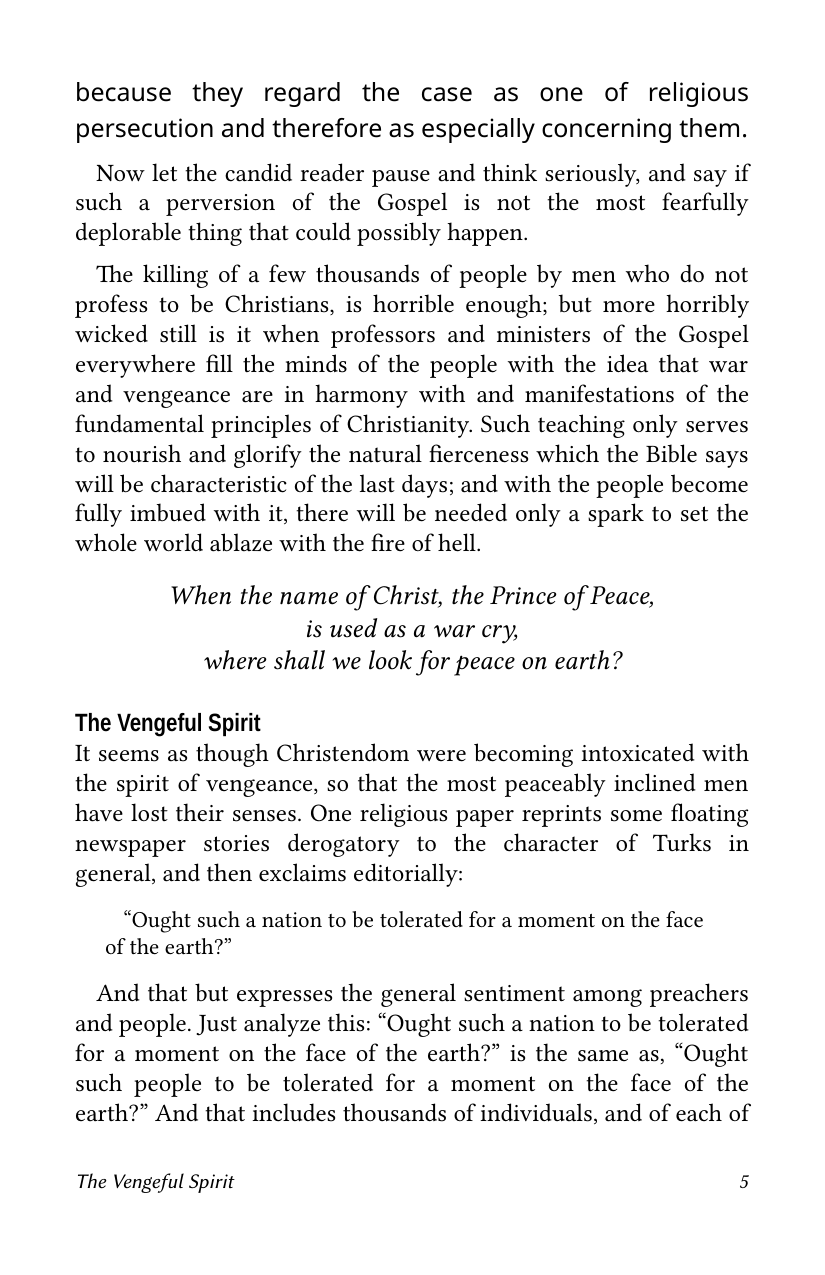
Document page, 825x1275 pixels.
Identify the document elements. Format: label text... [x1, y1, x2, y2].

text because they regard the case as one of religious persecution and therefore as especially concerning them. [75, 75, 750, 145]
text When the name of Christ, the Prince of Peace, [75, 580, 750, 611]
text It seems as though Christendom were becoming intoxicated with the spirit of vengeance, so that the most peaceably inclined men have lost their senses. One religious paper reprints some floating newspaper stories derogatory to the character of Turks in general, and then exclaims editorially: [75, 739, 750, 887]
text where shall we look for peace on earth? [75, 645, 750, 676]
text The killing of a few thousands of people by men who do not profess to be Christians, is horrible enough; but more horribly wicked still is it when professors and ministers of the Gospel everywhere fill the minds of the people with the idea that war and vengeance are in harmony with and manifestations of the fundamental principles of Christianity. Such teaching only serves to nourish and glorify the natural fierceness which the Bible says will be characteristic of the last days; and with the people become fully imbued with it, there will be needed only a spark to set the whole world ablaze with the fire of hell. [75, 260, 750, 558]
subtitle The Vengeful Spirit [75, 707, 750, 736]
text And that but expresses the general sentiment among preachers and people. Just analyze this: “Ought such a nation to be tolerated for a moment on the face of the earth?” is the same as, “Ought such people to be tolerated for a moment on the face of the earth?” And that includes thousands of individuals, and of each of [75, 979, 750, 1128]
text Now let the candid reader pause and think seriously, and say if such a perversion of the Gospel is not the most fearfully deplorable thing that could possibly happen. [75, 158, 750, 247]
text is used as a war cry, [75, 613, 750, 644]
text “Ought such a nation to be tolerated for a moment on the face of the earth?” [105, 907, 720, 960]
